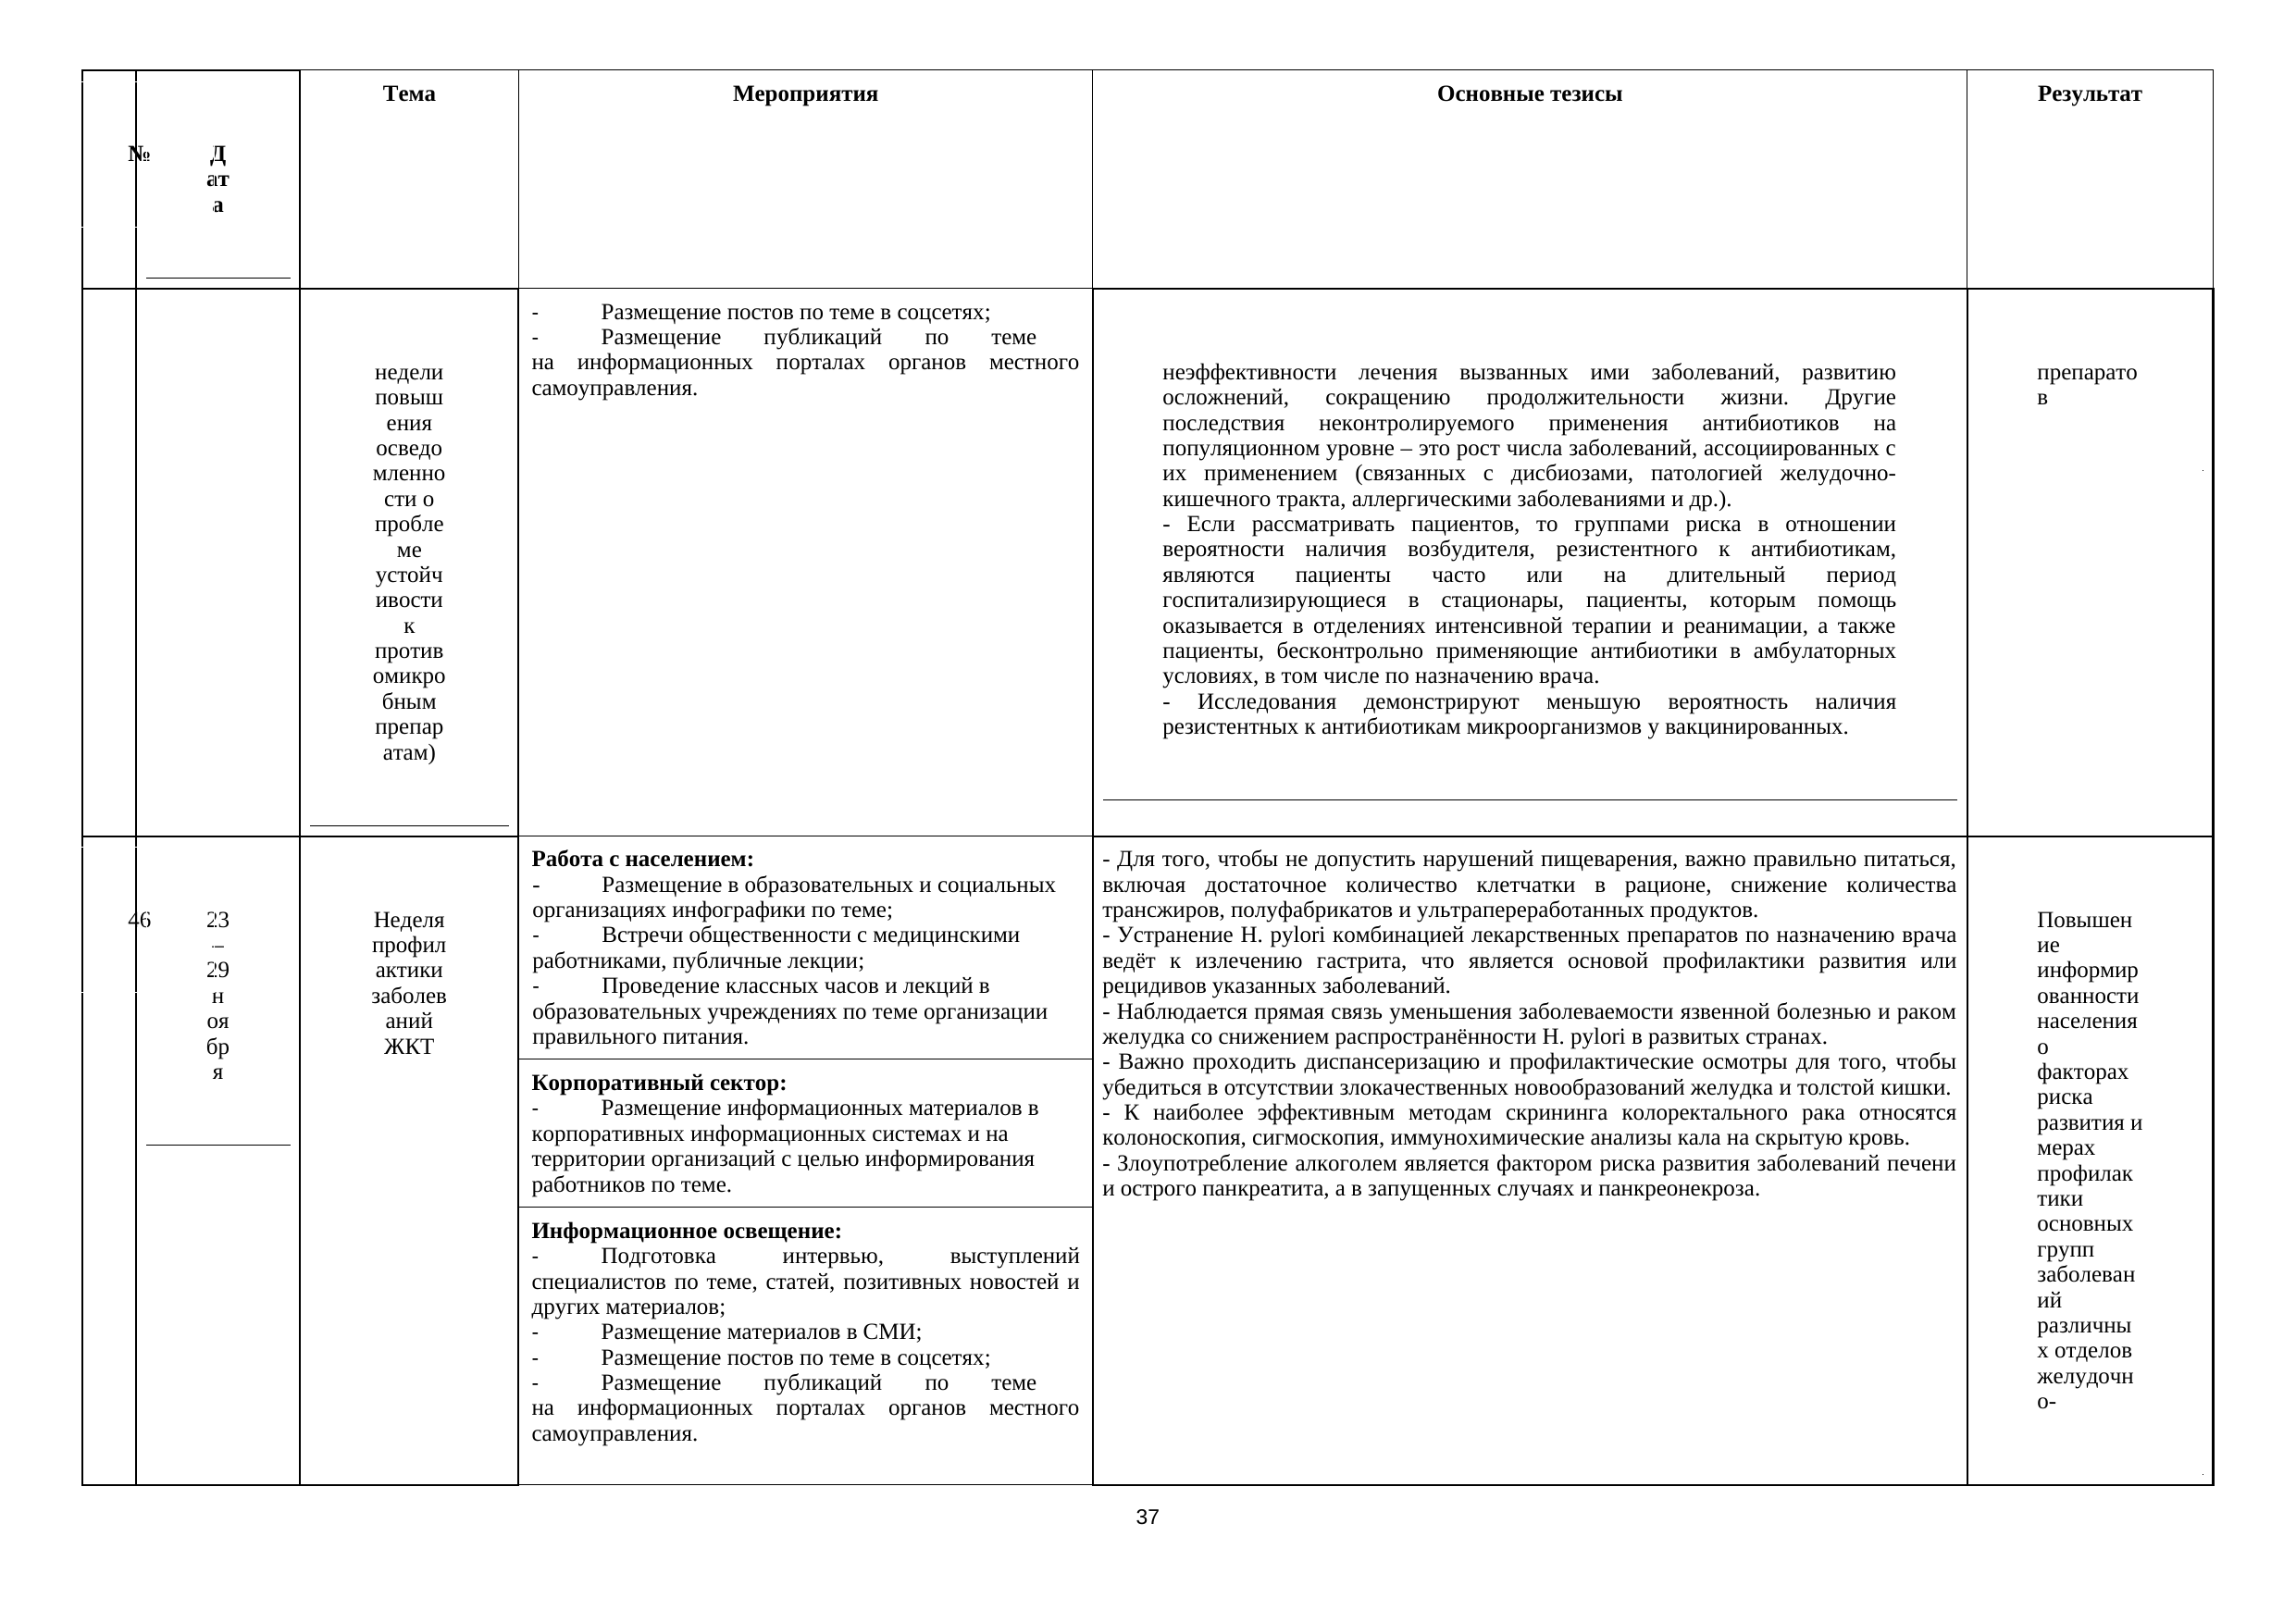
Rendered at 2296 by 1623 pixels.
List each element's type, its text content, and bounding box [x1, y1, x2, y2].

table_cell 46 [83, 837, 135, 847]
table_header Результат [1967, 70, 2213, 288]
table_header Дата [137, 71, 299, 288]
table_header № [83, 228, 135, 288]
table_cell Корпоративный сектор: Размещение информационных материалов в корпоративных информационных системах и на территории организаций с целью информирования работников по теме. [519, 1059, 1092, 1207]
table_cell Повышение информированности населения о факторах риска развития и мерах профилактики основных групп заболеваний различных отделов желудочно- [1968, 837, 2212, 1484]
table_cell Размещение постов по теме в соцсетях; Размещение публикаций по теме на информационных порталах органов местного самоуправления. [519, 289, 1092, 836]
table_cell Работа с населением: Размещение в образовательных и социальных организациях инфографики по теме; Встречи общественности с медицинскими работниками, публичные лекции; Проведение классных часов и лекций в образовательных учреждениях по теме организации правильного питания. [519, 836, 1092, 1059]
table_header № [83, 82, 135, 227]
table_cell недели повышения осведомленности о проблеме устойчивости к противомикробным препаратам) [301, 290, 517, 836]
table_header Тема [301, 70, 518, 288]
table_cell 23 – 29 ноября [147, 848, 214, 992]
table_cell 23 – 29 ноября [137, 837, 299, 1484]
table_cell неэффективности лечения вызванных ими заболеваний, развитию осложнений, сокращению продолжительности жизни. Другие последствия неконтролируемого применения антибиотиков на популяционном уровне – это рост числа заболеваний, ассоциированных с их применением (связанных с дисбиозами, патологией желудочно-кишечного тракта, аллергическими заболеваниями и др.). - Если рассматривать пациентов, то группами риска в отношении вероятности наличия возбудителя, резистентного к антибиотикам, являются пациенты часто или на длительный период госпитализирующиеся в стационары, пациенты, которым помощь оказывается в отделениях интенсивной терапии и реанимации, а также пациенты, бесконтрольно применяющие антибиотики в амбулаторных условиях, в том числе по назначению врача. - Исследования демонстрируют меньшую вероятность наличия резистентных к антибиотикам микроорганизмов у вакцинированных. [1094, 290, 1967, 836]
table_cell Информационное освещение: Подготовка интервью, выступлений специалистов по теме, статей, позитивных новостей и других материалов; Размещение материалов в СМИ; Размещение постов по теме в соцсетях; Размещение публикаций по теме на информационных порталах органов местного самоуправления. [519, 1208, 1092, 1484]
table_cell 45 [83, 290, 135, 836]
table_cell Неделя профилактики заболеваний ЖКТ [301, 837, 517, 1484]
table_header № [83, 71, 135, 81]
table_cell 46 [83, 993, 135, 1484]
table_cell 23 – 29 ноября [147, 848, 290, 1144]
table_header Основные тезисы [1093, 70, 1967, 288]
table_cell 23 – 29 ноября [137, 848, 146, 992]
table_cell 46 [83, 848, 135, 992]
table_cell 16 – 22 ноября [137, 290, 299, 836]
table_cell - Для того, чтобы не допустить нарушений пищеварения, важно правильно питаться, включая достаточное количество клетчатки в рационе, снижение количества трансжиров, полуфабрикатов и ультрапереработанных продуктов. - Устранение H. pylori комбинацией лекарственных препаратов по назначению врача ведёт к излечению гастрита, что является основой профилактики развития или рецидивов указанных заболеваний. - Наблюдается прямая связь уменьшения заболеваемости язвенной болезнью и раком желудка со снижением распространённости H. pylori в развитых странах. - Важно проходить диспансеризацию и профилактические осмотры для того, чтобы убедиться в отсутствии злокачественных новообразований желудка и толстой кишки. - К наиболее эффективным методам скрининга колоректального рака относятся колоноскопия, сигмоскопия, иммунохимические анализы кала на скрытую кровь. - Злоупотребление алкоголем является фактором риска развития заболеваний печени и острого панкреатита, а в запущенных случаях и панкреонекроза. [1094, 837, 1967, 1484]
table_cell препаратов [1968, 290, 2212, 836]
table_header Мероприятия [519, 70, 1092, 288]
